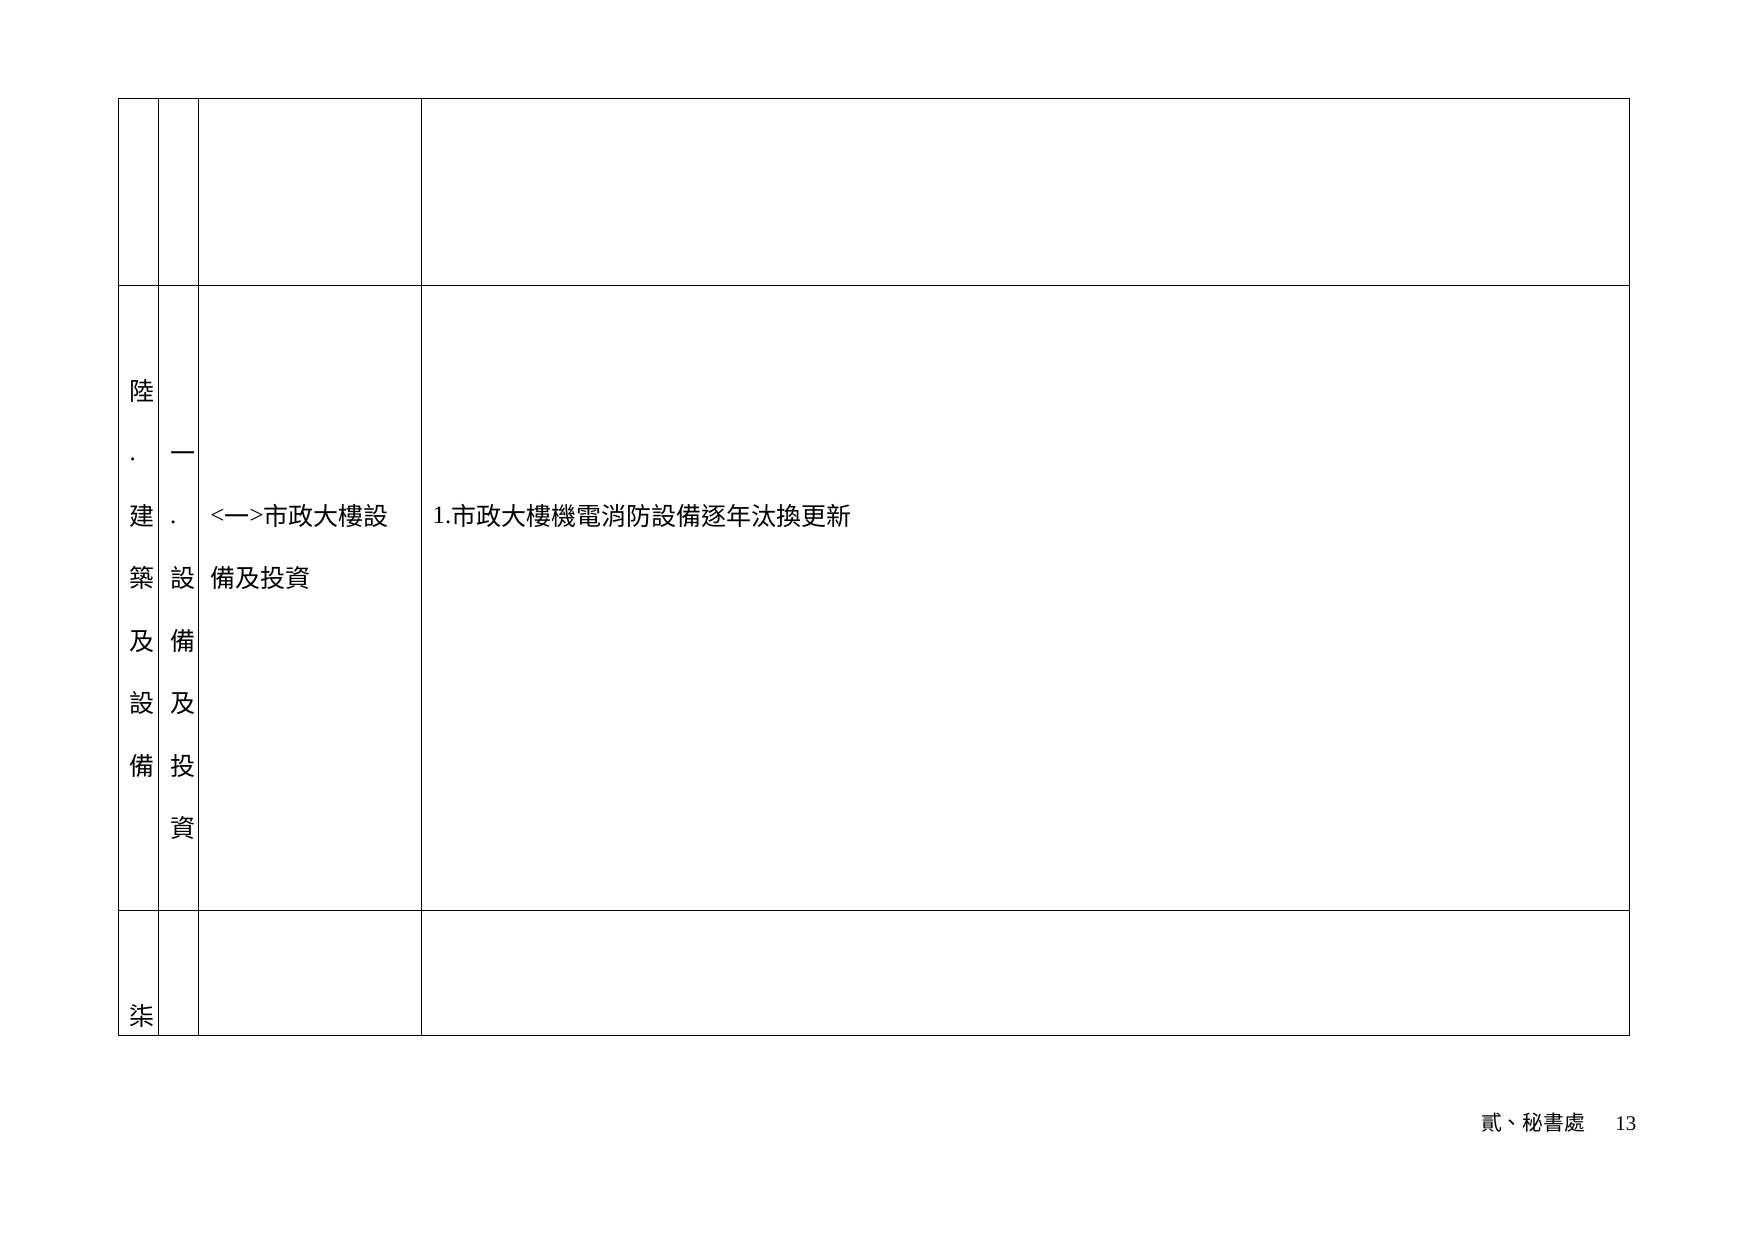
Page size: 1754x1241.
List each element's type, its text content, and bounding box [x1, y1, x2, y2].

table_cell [199, 99, 421, 285]
table_cell [422, 99, 1629, 285]
table_cell [119, 99, 158, 285]
table_cell 柒 [119, 911, 158, 1035]
table_cell <一>市政大樓設備及投資 [199, 286, 421, 910]
table_cell 陸.建築及設備 [119, 286, 158, 910]
table_cell [199, 911, 421, 1035]
table_cell [159, 911, 198, 1035]
table_cell 1.市政大樓機電消防設備逐年汰換更新 [422, 286, 1629, 910]
table_cell [159, 99, 198, 285]
table_cell 一.設備及投資 [159, 286, 198, 910]
table_cell [422, 911, 1629, 1035]
